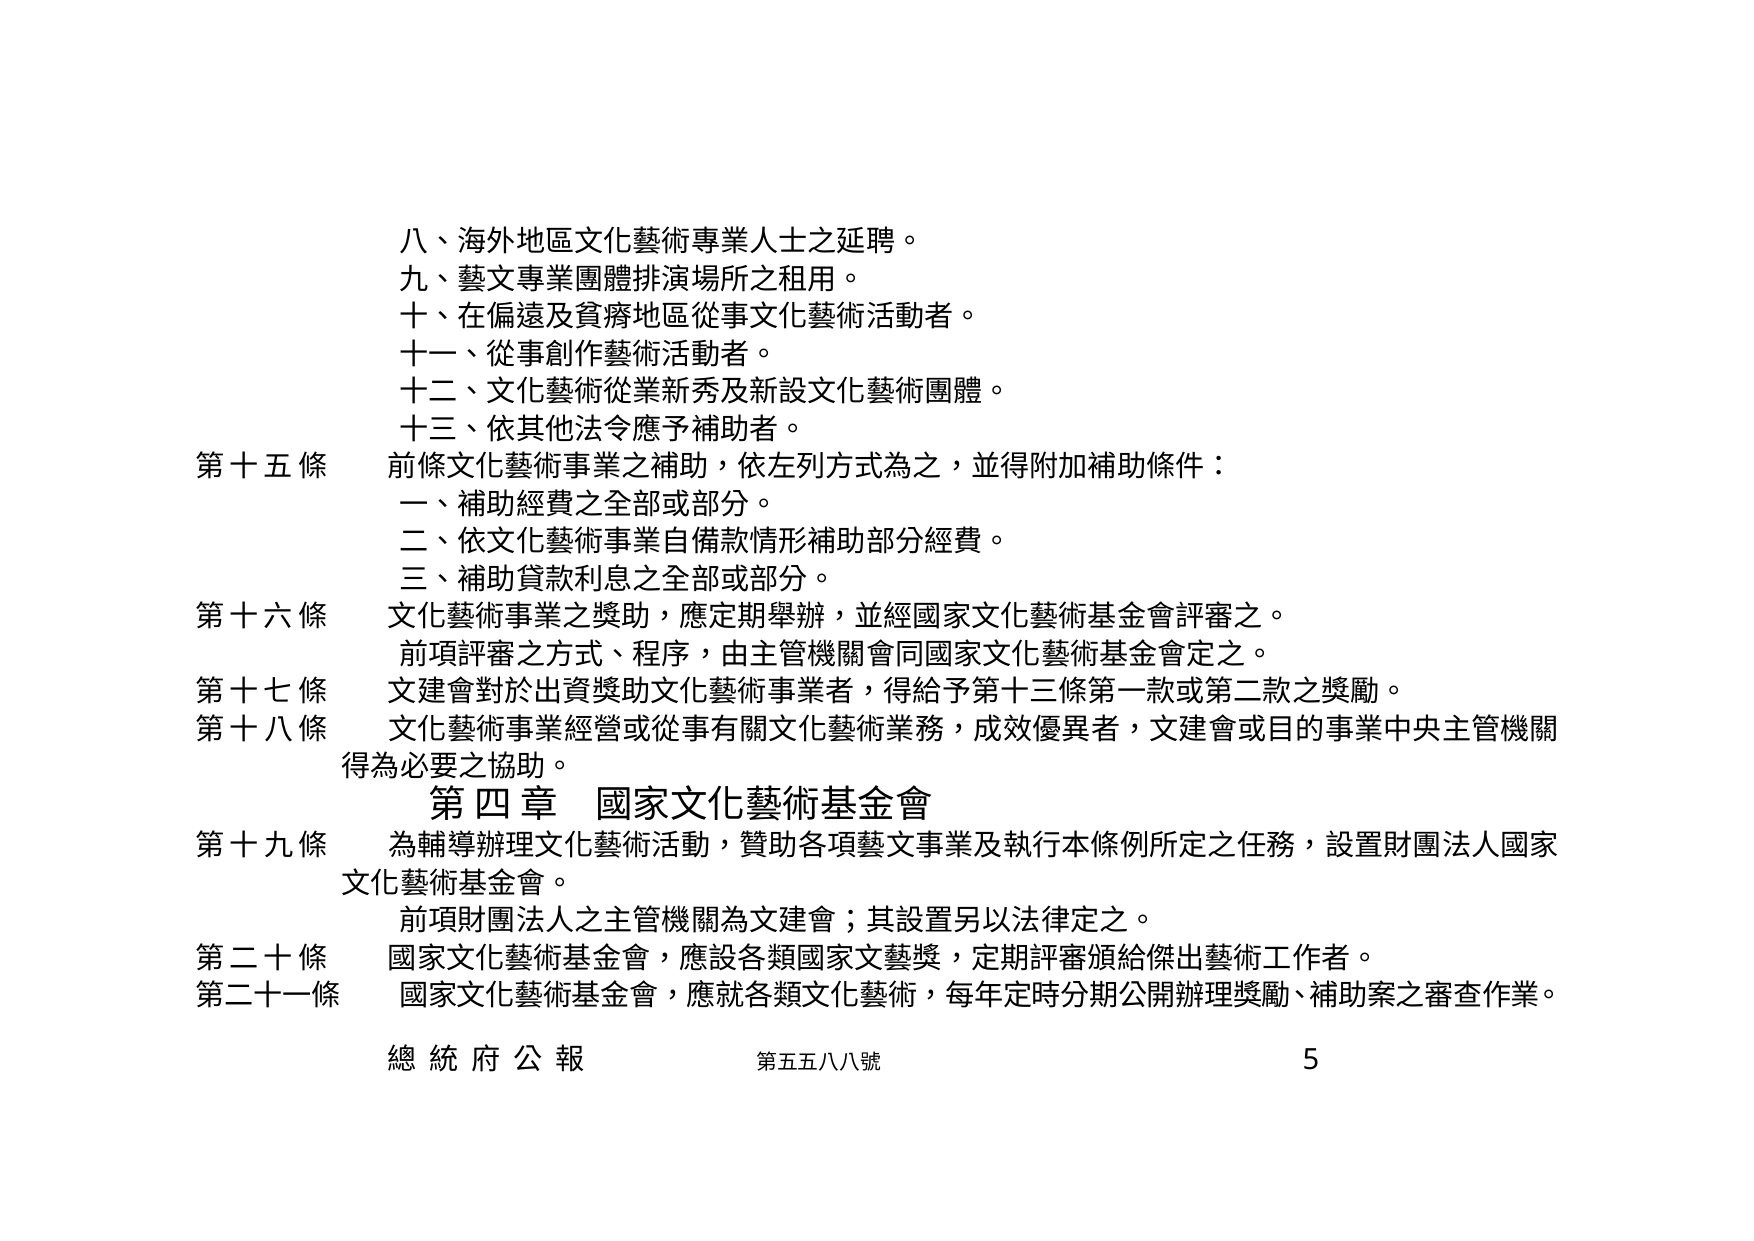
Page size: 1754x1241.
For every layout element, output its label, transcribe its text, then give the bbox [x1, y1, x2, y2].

text 十二、文化藝術從業新秀及新設文化藝術團體。 [399, 372, 1559, 409]
text 十一、從事創作藝術活動者。 [399, 334, 1559, 372]
text 第十六條 文化藝術事業之獎助，應定期舉辦，並經國家文化藝術基金會評審之。 [195, 597, 1559, 634]
text 八、海外地區文化藝術專業人士之延聘。 [399, 222, 1559, 259]
text 第十八條 文化藝術事業經營或從事有關文化藝術業務，成效優異者，文建會或目的事業中央主管機關得為必要之協助。 [195, 709, 1559, 784]
text 一、補助經費之全部或部分。 [399, 484, 1559, 522]
text 九、藝文專業團體排演場所之租用。 [399, 259, 1559, 297]
text 第二十條 國家文化藝術基金會，應設各類國家文藝獎，定期評審頒給傑出藝術工作者。 [195, 938, 1559, 976]
text 二、依文化藝術事業自備款情形補助部分經費。 [399, 522, 1559, 559]
text 十三、依其他法令應予補助者。 [399, 409, 1559, 447]
text 前項評審之方式、程序，由主管機關會同國家文化藝術基金會定之。 [341, 634, 1559, 672]
text 十、在偏遠及貧瘠地區從事文化藝術活動者。 [399, 297, 1559, 334]
text 第十七條 文建會對於出資獎助文化藝術事業者，得給予第十三條第一款或第二款之獎勵。 [195, 672, 1559, 709]
text 前項財團法人之主管機關為文建會；其設置另以法律定之。 [341, 901, 1559, 938]
text 第十九條 為輔導辦理文化藝術活動，贊助各項藝文事業及執行本條例所定之任務，設置財團法人國家文化藝術基金會。 [195, 826, 1559, 901]
text 第 四 章 國家文化藝術基金會 [428, 784, 1559, 826]
text 第十五條 前條文化藝術事業之補助，依左列方式為之，並得附加補助條件： [195, 447, 1559, 484]
text 第二十一條 國家文化藝術基金會，應就各類文化藝術，每年定時分期公開辦理獎勵、補助案之審查作業。 [195, 976, 1559, 1013]
text 三、補助貸款利息之全部或部分。 [399, 559, 1559, 597]
